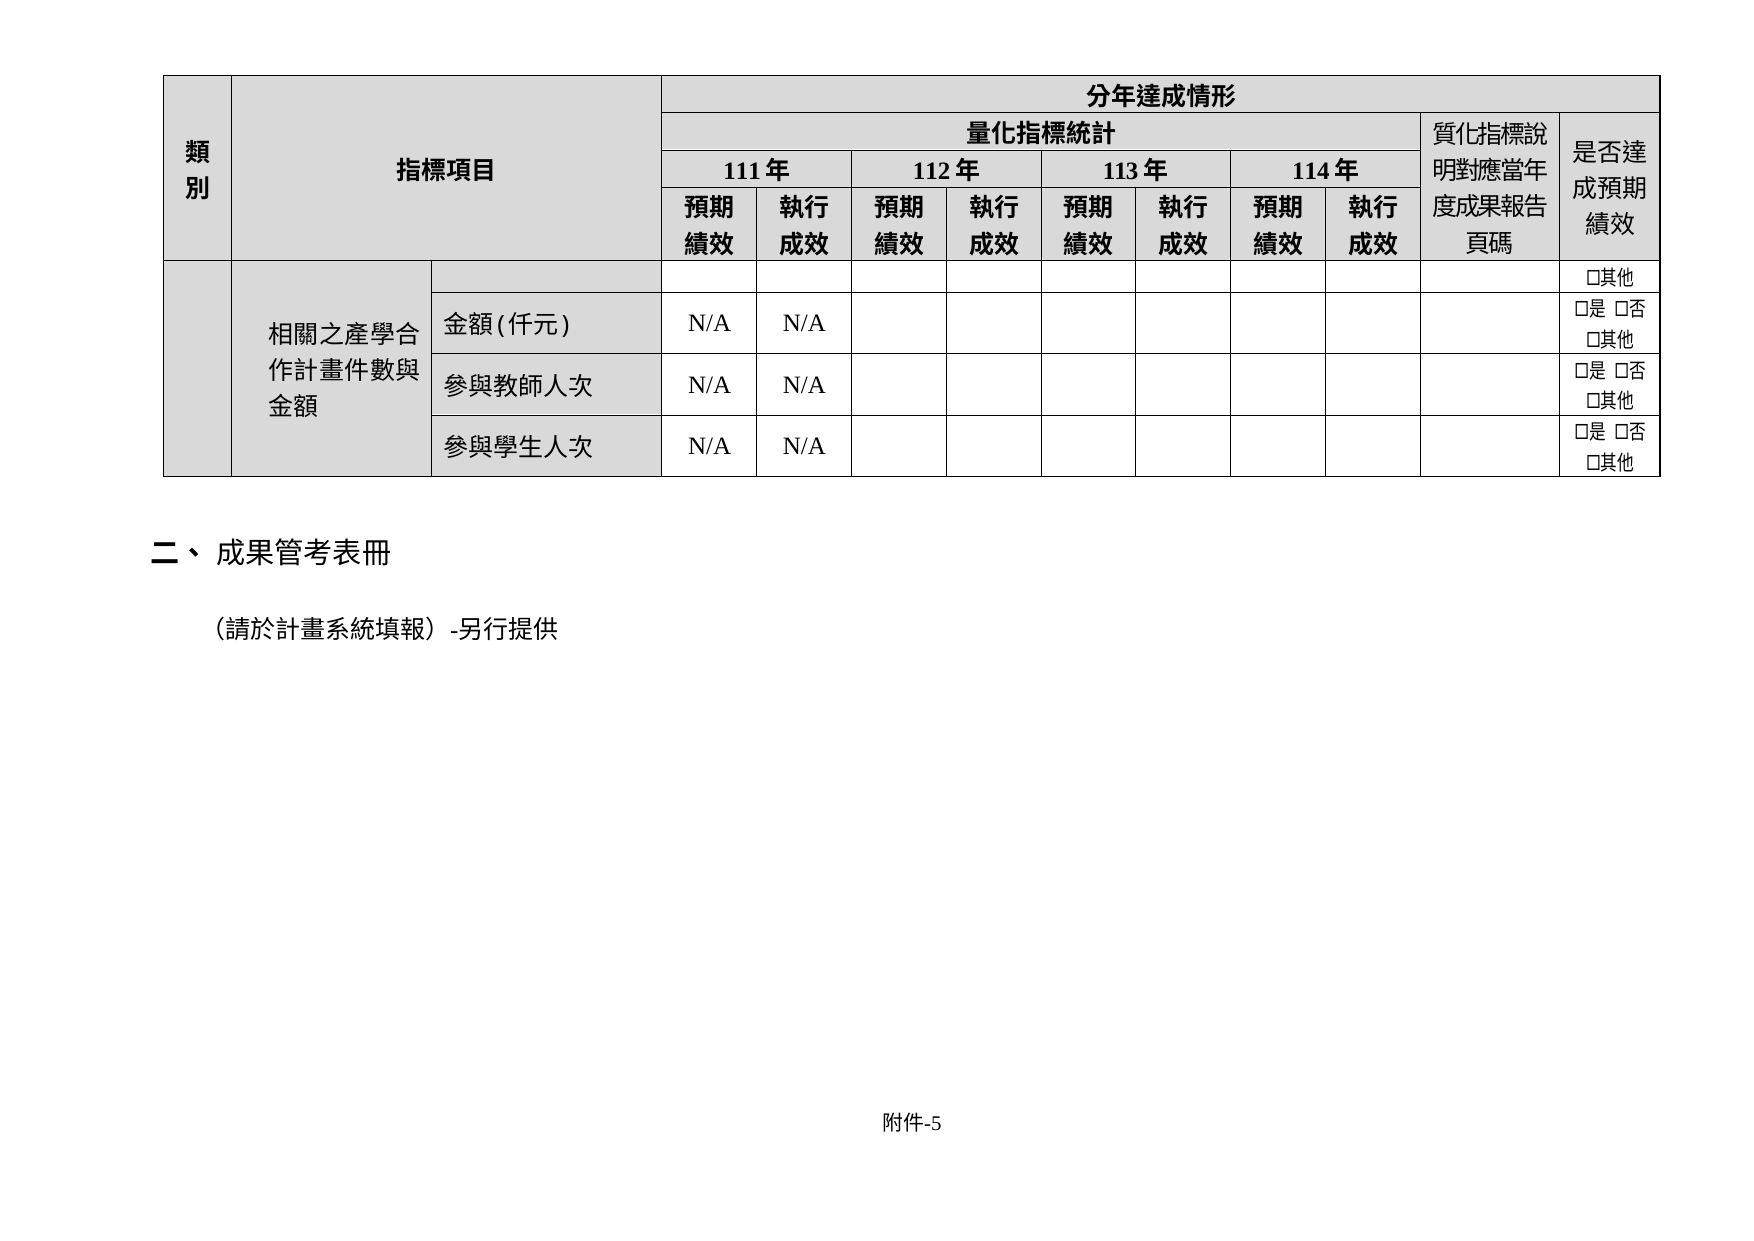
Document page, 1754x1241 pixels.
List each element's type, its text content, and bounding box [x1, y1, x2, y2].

table_cell N/A [662, 354, 756, 414]
table_cell 是否達成預期績效 [1560, 113, 1659, 260]
table_cell [1231, 416, 1325, 476]
table_header 指標項目 [232, 76, 661, 260]
table_cell 金額(仟元) [432, 293, 661, 353]
table_cell 預期 績效 [1042, 188, 1135, 260]
text （請於計畫系統填報）-另行提供 [200, 610, 1673, 646]
table_cell [1136, 354, 1230, 414]
table_cell 與本計畫直接相關之產學合作計畫件數與金額 [232, 261, 431, 476]
table_cell 是 否 其他 [1560, 354, 1659, 414]
table_cell [1042, 354, 1135, 414]
table_cell [1326, 416, 1420, 476]
table_cell [852, 293, 946, 353]
table_cell 預期 績效 [1231, 188, 1325, 260]
table_cell [1136, 261, 1230, 292]
table_cell N/A [757, 416, 851, 476]
table_cell [1042, 293, 1135, 353]
table_cell N/A [757, 354, 851, 414]
table_cell [1231, 293, 1325, 353]
table_cell 112年 [852, 151, 1041, 187]
table_cell [852, 261, 946, 292]
table_cell [1136, 416, 1230, 476]
table_cell [947, 354, 1041, 414]
table_cell [1421, 354, 1559, 414]
table_cell [1421, 293, 1559, 353]
table_cell [1231, 354, 1325, 414]
table_cell N/A [662, 293, 756, 353]
table_cell [852, 354, 946, 414]
table_cell N/A [757, 293, 851, 353]
table_cell 113年 [1042, 151, 1230, 187]
table_cell 預期 績效 [662, 188, 756, 260]
table_cell 其他 [1560, 261, 1659, 292]
table_cell [1042, 416, 1135, 476]
table_header 分年達成情形 [662, 76, 1659, 112]
table_cell 參與教師人次 [432, 354, 661, 414]
table_cell [1042, 261, 1135, 292]
table_cell [662, 261, 756, 292]
table_cell [757, 261, 851, 292]
table_cell [1326, 293, 1420, 353]
table_cell [1231, 261, 1325, 292]
table_cell [947, 416, 1041, 476]
table_cell [1326, 261, 1420, 292]
table_cell [947, 293, 1041, 353]
table_cell N/A [662, 416, 756, 476]
table_cell [432, 261, 661, 292]
table_cell 是 否 其他 [1560, 416, 1659, 476]
table_header 類別 [164, 76, 231, 260]
table_cell [852, 416, 946, 476]
table_cell [1421, 261, 1559, 292]
table_cell 執行 成效 [1326, 188, 1420, 260]
table_cell [1136, 293, 1230, 353]
table_cell [164, 261, 231, 476]
table_cell 預期 績效 [852, 188, 946, 260]
table_cell 執行 成效 [1136, 188, 1230, 260]
table_cell 執行 成效 [757, 188, 851, 260]
table_cell 質化指標說明對應當年度成果報告頁碼 [1421, 113, 1559, 260]
list 成果管考表冊 [150, 530, 1673, 572]
table_cell [947, 261, 1041, 292]
table_cell 114年 [1231, 151, 1420, 187]
table_cell [1326, 354, 1420, 414]
table_cell 參與學生人次 [432, 416, 661, 476]
table_cell 111年 [662, 151, 851, 187]
table_cell 執行 成效 [947, 188, 1041, 260]
table_cell 量化指標統計 [662, 113, 1420, 149]
table_cell [1421, 416, 1559, 476]
table_cell 是 否 其他 [1560, 293, 1659, 353]
